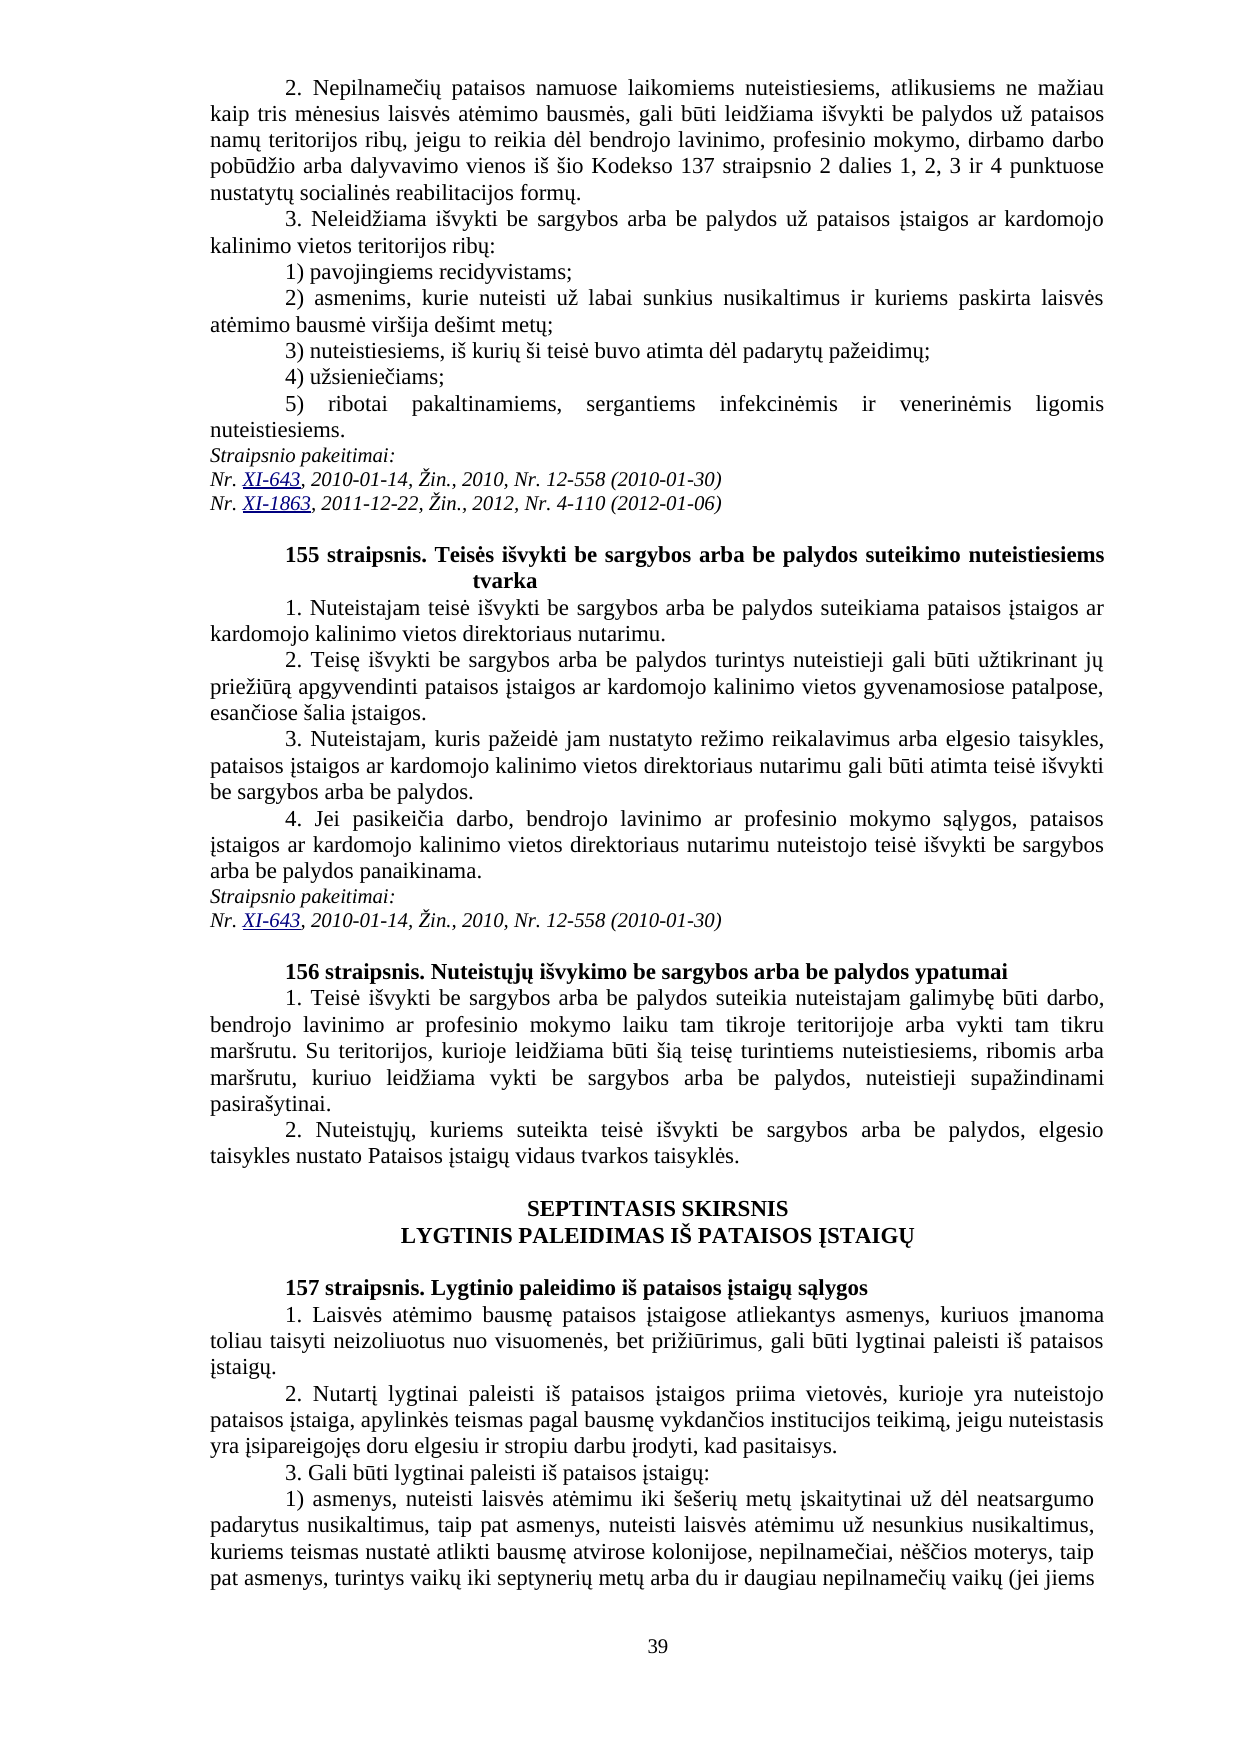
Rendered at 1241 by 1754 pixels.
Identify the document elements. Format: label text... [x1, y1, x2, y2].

text Straipsnio pakeitimai: [210, 442, 1106, 467]
text Nr. XI-643, 2010-01-14, Žin., 2010, Nr. 12-558 (2010-01-30) [210, 908, 1106, 932]
text 156 straipsnis. Nuteistųjų išvykimo be sargybos arba be palydos ypatumai [210, 958, 1106, 984]
text 2. Nutartį lygtinai paleisti iš pataisos įstaigos priima vietovės, kurioje yra nuteistojo pataisos įstaiga, apylinkės teismas pagal bausmę vykdančios institucijos teikimą, jeigu nuteistasis yra įsipareigojęs doru elgesiu ir stropiu darbu įrodyti, kad pasitaisys. [210, 1380, 1106, 1459]
text 5) ribotai pakaltinamiems, sergantiems infekcinėmis ir venerinėmis ligomis nuteistiesiems. [210, 390, 1106, 442]
text 1. Laisvės atėmimo bausmę pataisos įstaigose atliekantys asmenys, kuriuos įmanoma toliau taisyti neizoliuotus nuo visuomenės, bet prižiūrimus, gali būti lygtinai paleisti iš pataisos įstaigų. [210, 1301, 1106, 1380]
text Nr. XI-643, 2010-01-14, Žin., 2010, Nr. 12-558 (2010-01-30) [210, 467, 1106, 491]
text 2. Nepilnamečių pataisos namuose laikomiems nuteistiesiems, atlikusiems ne mažiau kaip tris mėnesius laisvės atėmimo bausmės, gali būti leidžiama išvykti be palydos už pataisos namų teritorijos ribų, jeigu to reikia dėl bendrojo lavinimo, profesinio mokymo, dirbamo darbo pobūdžio arba dalyvavimo vienos iš šio Kodekso 137 straipsnio 2 dalies 1, 2, 3 ir 4 punktuose nustatytų socialinės reabilitacijos formų. [210, 73, 1106, 205]
text 1. Nuteistajam teisė išvykti be sargybos arba be palydos suteikiama pataisos įstaigos ar kardomojo kalinimo vietos direktoriaus nutarimu. [210, 594, 1106, 646]
text 3) nuteistiesiems, iš kurių ši teisė buvo atimta dėl padarytų pažeidimų; [210, 337, 1106, 363]
text 3. Gali būti lygtinai paleisti iš pataisos įstaigų: [210, 1459, 1106, 1485]
text 155 straipsnis. Teisės išvykti be sargybos arba be palydos suteikimo nuteistiesiems tvarka [285, 541, 1106, 594]
text 3. Neleidžiama išvykti be sargybos arba be palydos už pataisos įstaigos ar kardomojo kalinimo vietos teritorijos ribų: [210, 205, 1106, 258]
text lygtinis paleidimas iš pataisos įstaigŲ [210, 1222, 1106, 1248]
text Straipsnio pakeitimai: [210, 884, 1106, 908]
text 4) užsieniečiams; [210, 363, 1106, 390]
text 2. Teisę išvykti be sargybos arba be palydos turintys nuteistieji gali būti užtikrinant jų priežiūrą apgyvendinti pataisos įstaigos ar kardomojo kalinimo vietos gyvenamosiose patalpose, esančiose šalia įstaigos. [210, 646, 1106, 726]
text 2) asmenims, kurie nuteisti už labai sunkius nusikaltimus ir kuriems paskirta laisvės atėmimo bausmė viršija dešimt metų; [210, 284, 1106, 337]
text 4. Jei pasikeičia darbo, bendrojo lavinimo ar profesinio mokymo sąlygos, pataisos įstaigos ar kardomojo kalinimo vietos direktoriaus nutarimu nuteistojo teisė išvykti be sargybos arba be palydos panaikinama. [210, 804, 1106, 884]
text Nr. XI-1863, 2011-12-22, Žin., 2012, Nr. 4-110 (2012-01-06) [210, 491, 1106, 515]
text 1) pavojingiems recidyvistams; [210, 258, 1106, 284]
subtitle Septintasis skirsnis [210, 1195, 1106, 1222]
text 1) asmenys, nuteisti laisvės atėmimu iki šešerių metų įskaitytinai už dėl neatsargumo padarytus nusikaltimus, taip pat asmenys, nuteisti laisvės atėmimu už nesunkius nusikaltimus, kuriems teismas nustatė atlikti bausmę atvirose kolonijose, nepilnamečiai, nėščios moterys, taip pat asmenys, turintys vaikų iki septynerių metų arba du ir daugiau nepilnamečių vaikų (jei jiems [210, 1485, 1096, 1591]
text 2. Nuteistųjų, kuriems suteikta teisė išvykti be sargybos arba be palydos, elgesio taisykles nustato Pataisos įstaigų vidaus tvarkos taisyklės. [210, 1116, 1106, 1169]
text 157 straipsnis. Lygtinio paleidimo iš pataisos įstaigų sąlygos [210, 1274, 1106, 1301]
text 3. Nuteistajam, kuris pažeidė jam nustatyto režimo reikalavimus arba elgesio taisykles, pataisos įstaigos ar kardomojo kalinimo vietos direktoriaus nutarimu gali būti atimta teisė išvykti be sargybos arba be palydos. [210, 726, 1106, 804]
text 1. Teisė išvykti be sargybos arba be palydos suteikia nuteistajam galimybę būti darbo, bendrojo lavinimo ar profesinio mokymo laiku tam tikroje teritorijoje arba vykti tam tikru maršrutu. Su teritorijos, kurioje leidžiama būti šią teisę turintiems nuteistiesiems, ribomis arba maršrutu, kuriuo leidžiama vykti be sargybos arba be palydos, nuteistieji supažindinami pasirašytinai. [210, 984, 1106, 1116]
